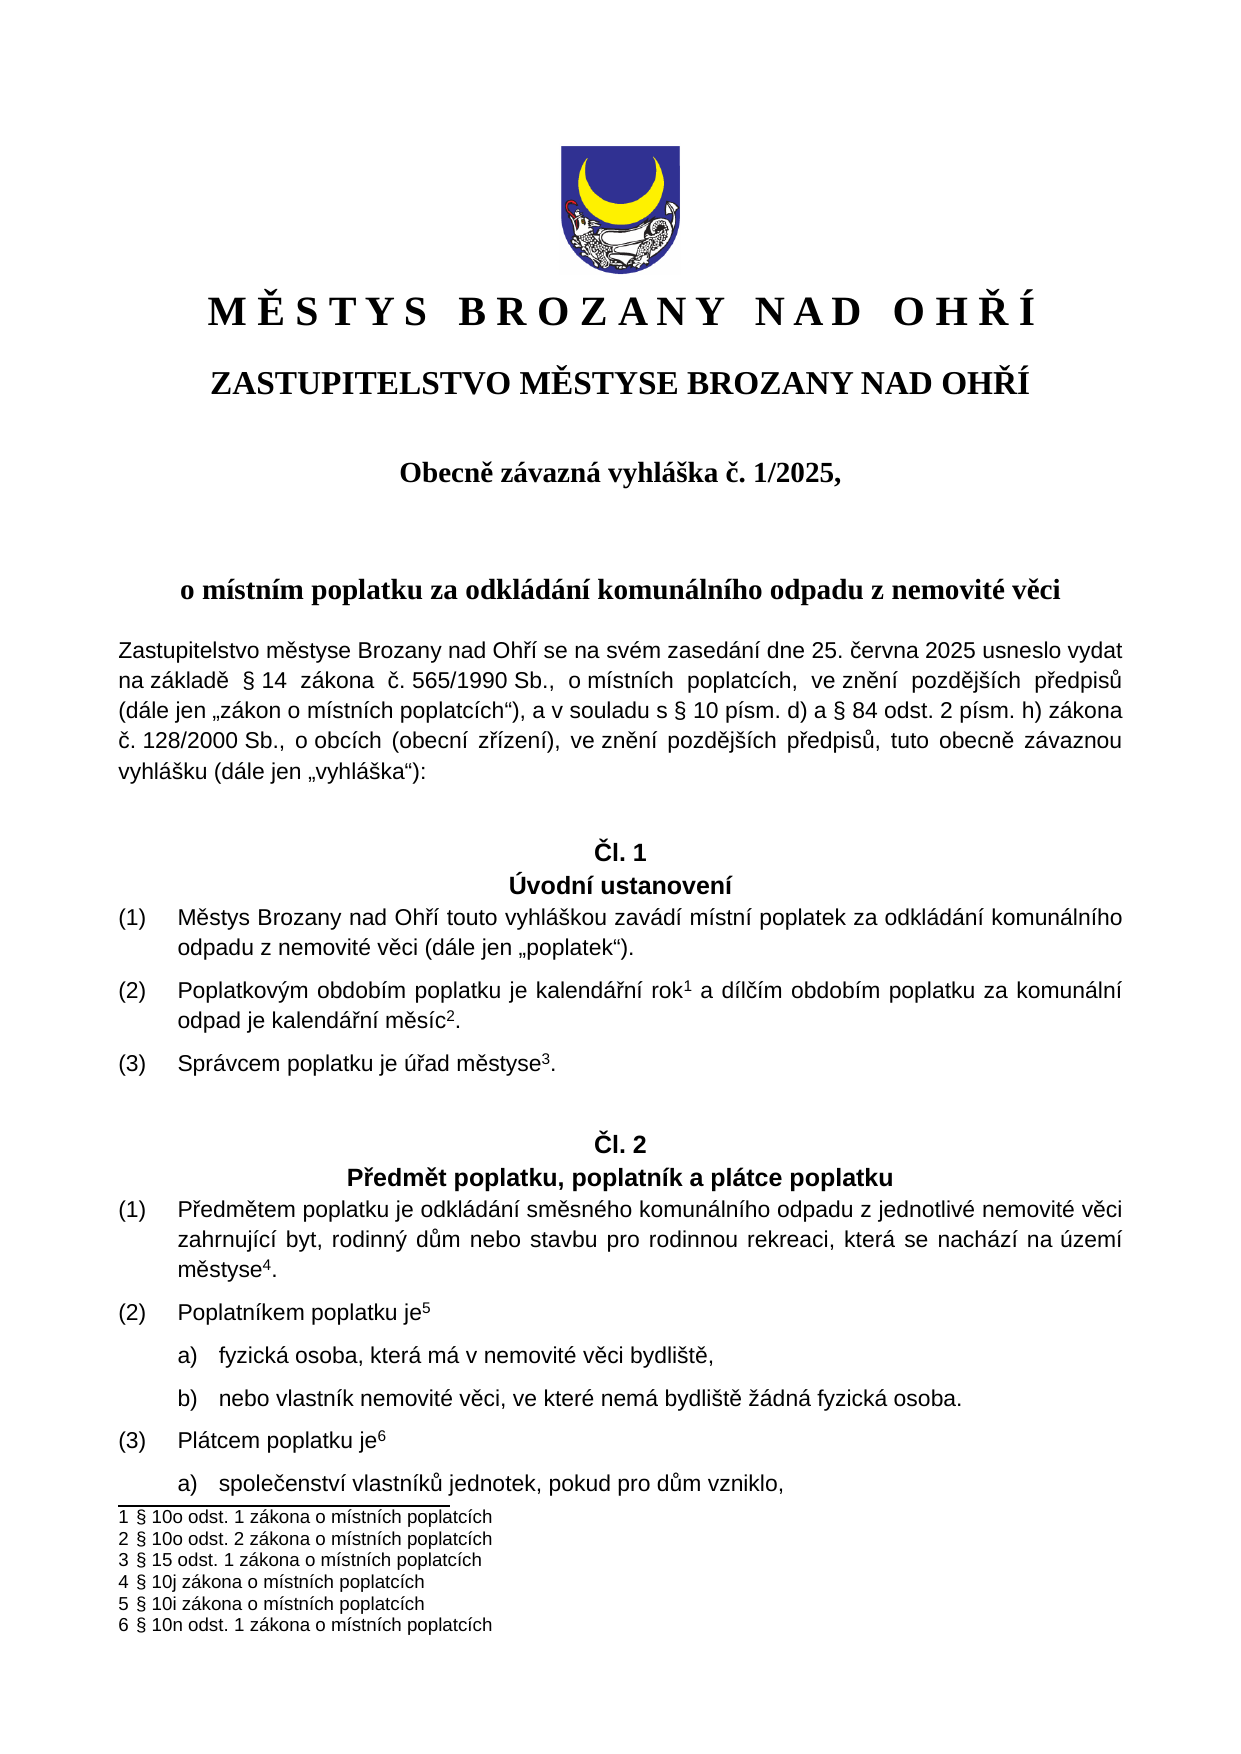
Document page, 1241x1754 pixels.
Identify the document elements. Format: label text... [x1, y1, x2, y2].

list § 10n odst. 1 zákona o místních poplatcích [118, 1614, 1122, 1635]
text M Ě S T Y S B R O Z A N Y N A D O H Ř Í [120, 287, 1122, 335]
list společenství vlastníků jednotek, pokud pro dům vzniklo, [177, 1470, 1122, 1496]
list § 10o odst. 1 zákona o místních poplatcích [118, 1506, 1122, 1528]
list Předmětem poplatku je odkládání směsného komunálního odpadu z jednotlivé nemovité věci zahrnující byt, rodinný dům nebo stavbu pro rodinnou rekreaci, která se nachází na území městyse. [118, 1196, 1122, 1283]
list § 10j zákona o místních poplatcích [118, 1571, 1122, 1592]
list Správcem poplatku je úřad městyse. [118, 1050, 1122, 1076]
subtitle Čl. 2 Předmět poplatku, poplatník a plátce poplatku [118, 1130, 1122, 1192]
subtitle Čl. 1 Úvodní ustanovení [118, 838, 1122, 900]
list § 10i zákona o místních poplatcích [118, 1592, 1122, 1614]
list Poplatníkem poplatku je [118, 1299, 1122, 1326]
list fyzická osoba, která má v nemovité věci bydliště, [177, 1342, 1122, 1368]
subtitle Obecně závazná vyhláška č. 1/2025, [118, 455, 1122, 489]
list Městys Brozany nad Ohří touto vyhláškou zavádí místní poplatek za odkládání komunálního odpadu z nemovité věci (dále jen „poplatek“). [118, 904, 1122, 961]
text Zastupitelstvo městyse Brozany nad Ohří se na svém zasedání dne 25. června 2025 usneslo vydat na základě § 14 zákona č. 565/1990 Sb., o místních poplatcích, ve znění pozdějších předpisů (dále jen „zákon o místních poplatcích“), a v souladu s § 10 písm. d) a § 84 odst. 2 písm. h) zákona č. 128/2000 Sb., o obcích (obecní zřízení), ve znění pozdějších předpisů, tuto obecně závaznou vyhlášku (dále jen „vyhláška“): [118, 637, 1122, 784]
text ZASTUPITELSTVO MĚSTYSE BROZANY NAD OHŘÍ [118, 363, 1122, 402]
list § 15 odst. 1 zákona o místních poplatcích [118, 1549, 1122, 1571]
list Poplatkovým obdobím poplatku je kalendářní rok a dílčím obdobím poplatku za komunální odpad je kalendářní měsíc. [118, 977, 1122, 1033]
list § 10o odst. 2 zákona o místních poplatcích [118, 1528, 1122, 1549]
subtitle o místním poplatku za odkládání komunálního odpadu z nemovité věci [118, 538, 1122, 606]
list nebo vlastník nemovité věci, ve které nemá bydliště žádná fyzická osoba. [177, 1384, 1122, 1411]
list Plátcem poplatku je [118, 1427, 1122, 1454]
